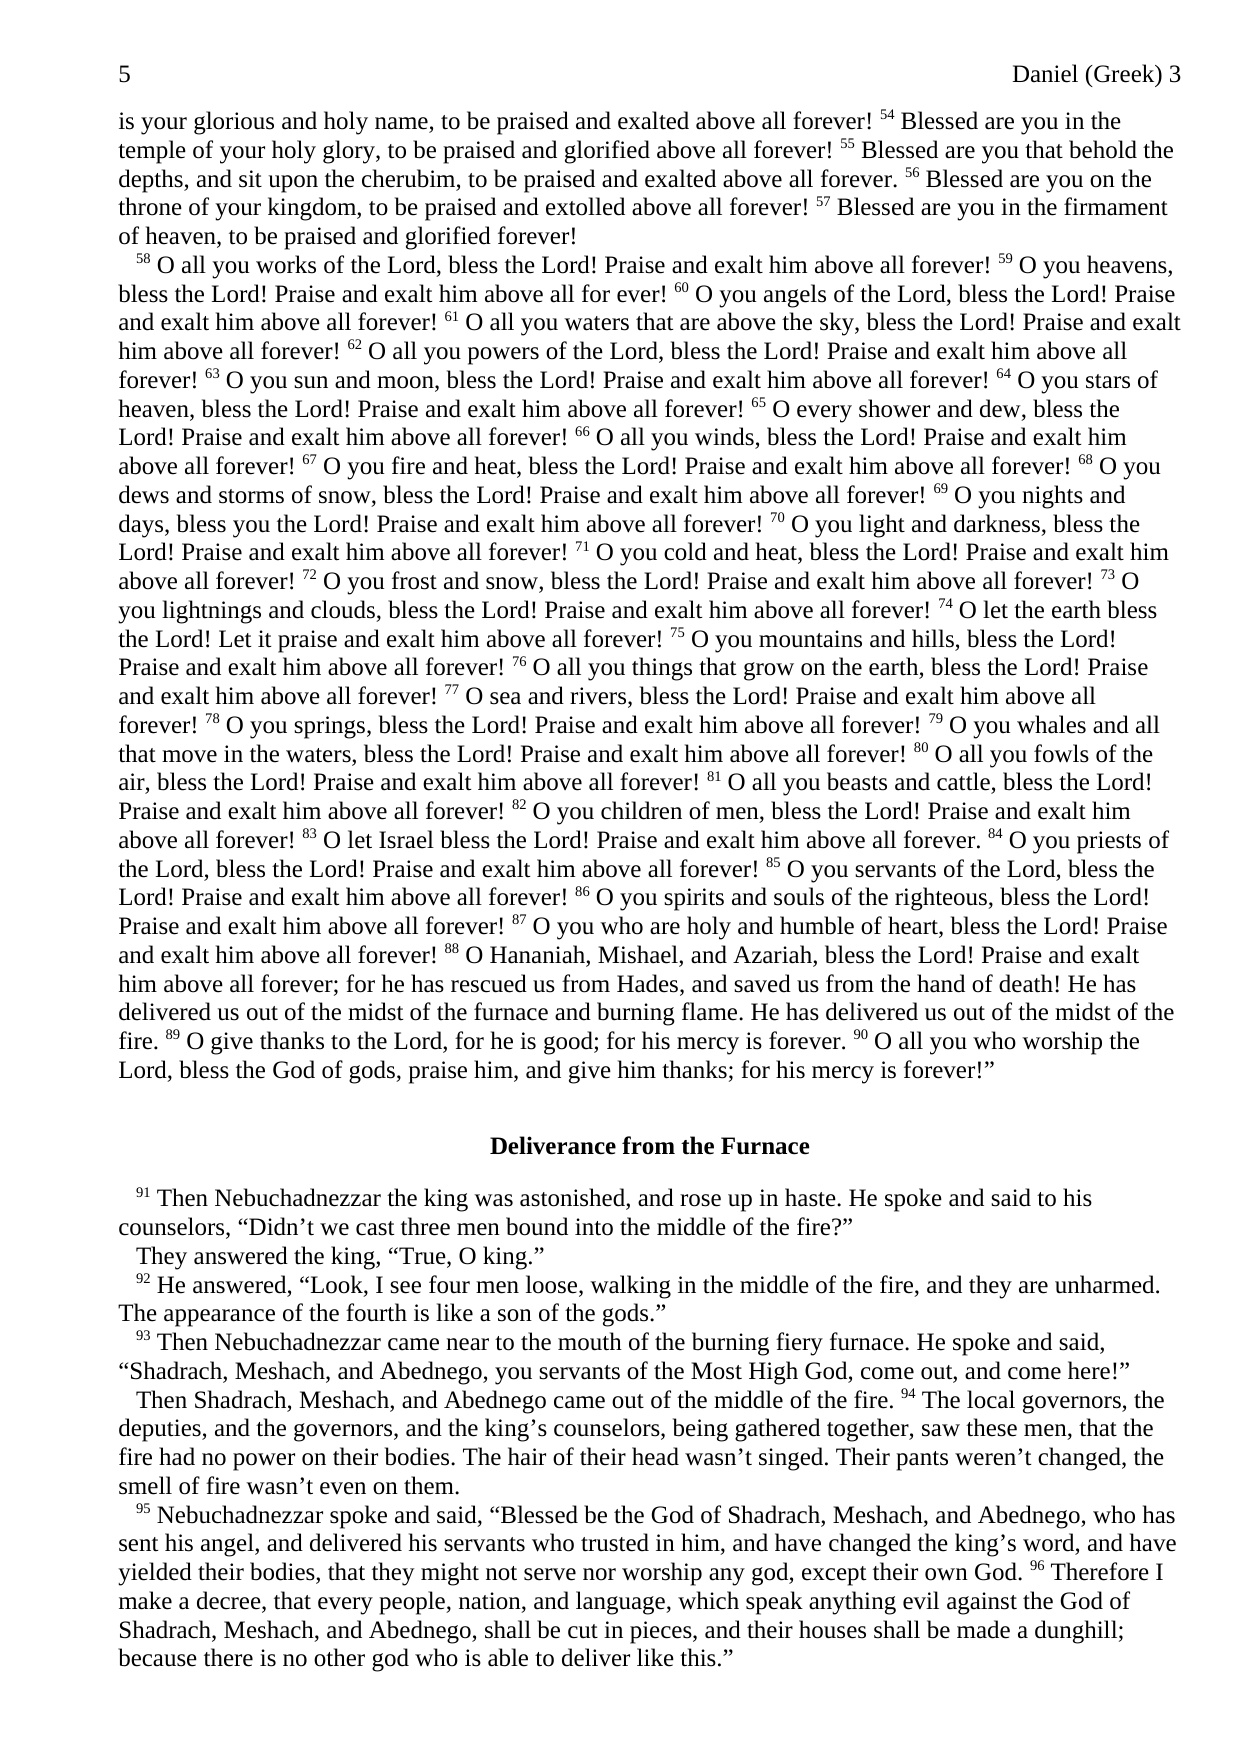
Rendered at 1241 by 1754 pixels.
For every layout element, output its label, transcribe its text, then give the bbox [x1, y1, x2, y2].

text Deliverance from the Furnace [118, 1131, 1181, 1160]
text 92 He answered, “Look, I see four men loose, walking in the middle of the fire, and they are unharmed. The appearance of the fourth is like a son of the gods.” [118, 1270, 1181, 1327]
text 93 Then Nebuchadnezzar came near to the mouth of the burning fiery furnace. He spoke and said, “Shadrach, Meshach, and Abednego, you servants of the Most High God, come out, and come here!” [118, 1327, 1181, 1385]
text 91 Then Nebuchadnezzar the king was astonished, and rose up in haste. He spoke and said to his counselors, “Didn’t we cast three men bound into the middle of the fire?” [118, 1183, 1181, 1241]
text 58 O all you works of the Lord, bless the Lord! Praise and exalt him above all forever! 59 O you heavens, bless the Lord! Praise and exalt him above all for ever! 60 O you angels of the Lord, bless the Lord! Praise and exalt him above all forever! 61 O all you waters that are above the sky, bless the Lord! Praise and exalt him above all forever! 62 O all you powers of the Lord, bless the Lord! Praise and exalt him above all forever! 63 O you sun and moon, bless the Lord! Praise and exalt him above all forever! 64 O you stars of heaven, bless the Lord! Praise and exalt him above all forever! 65 O every shower and dew, bless the Lord! Praise and exalt him above all forever! 66 O all you winds, bless the Lord! Praise and exalt him above all forever! 67 O you fire and heat, bless the Lord! Praise and exalt him above all forever! 68 O you dews and storms of snow, bless the Lord! Praise and exalt him above all forever! 69 O you nights and days, bless you the Lord! Praise and exalt him above all forever! 70 O you light and darkness, bless the Lord! Praise and exalt him above all forever! 71 O you cold and heat, bless the Lord! Praise and exalt him above all forever! 72 O you frost and snow, bless the Lord! Praise and exalt him above all forever! 73 O you lightnings and clouds, bless the Lord! Praise and exalt him above all forever! 74 O let the earth bless the Lord! Let it praise and exalt him above all forever! 75 O you mountains and hills, bless the Lord! Praise and exalt him above all forever! 76 O all you things that grow on the earth, bless the Lord! Praise and exalt him above all forever! 77 O sea and rivers, bless the Lord! Praise and exalt him above all forever! 78 O you springs, bless the Lord! Praise and exalt him above all forever! 79 O you whales and all that move in the waters, bless the Lord! Praise and exalt him above all forever! 80 O all you fowls of the air, bless the Lord! Praise and exalt him above all forever! 81 O all you beasts and cattle, bless the Lord! Praise and exalt him above all forever! 82 O you children of men, bless the Lord! Praise and exalt him above all forever! 83 O let Israel bless the Lord! Praise and exalt him above all forever. 84 O you priests of the Lord, bless the Lord! Praise and exalt him above all forever! 85 O you servants of the Lord, bless the Lord! Praise and exalt him above all forever! 86 O you spirits and souls of the righteous, bless the Lord! Praise and exalt him above all forever! 87 O you who are holy and humble of heart, bless the Lord! Praise and exalt him above all forever! 88 O Hananiah, Mishael, and Azariah, bless the Lord! Praise and exalt him above all forever; for he has rescued us from Hades, and saved us from the hand of death! He has delivered us out of the midst of the furnace and burning flame. He has delivered us out of the midst of the fire. 89 O give thanks to the Lord, for he is good; for his mercy is forever. 90 O all you who worship the Lord, bless the God of gods, praise him, and give him thanks; for his mercy is forever!” [118, 250, 1181, 1084]
text 95 Nebuchadnezzar spoke and said, “Blessed be the God of Shadrach, Meshach, and Abednego, who has sent his angel, and delivered his servants who trusted in him, and have changed the king’s word, and have yielded their bodies, that they might not serve nor worship any god, except their own God. 96 Therefore I make a decree, that every people, nation, and language, which speak anything evil against the God of Shadrach, Meshach, and Abednego, shall be cut in pieces, and their houses shall be made a dunghill; because there is no other god who is able to deliver like this.” [118, 1500, 1181, 1672]
text They answered the king, “True, O king.” [118, 1241, 1181, 1270]
text Then Shadrach, Meshach, and Abednego came out of the middle of the fire. 94 The local governors, the deputies, and the governors, and the king’s counselors, being gathered together, saw these men, that the fire had no power on their bodies. The hair of their head wasn’t singed. Their pants weren’t changed, the smell of fire wasn’t even on them. [118, 1385, 1181, 1500]
text is your glorious and holy name, to be praised and exalted above all forever! 54 Blessed are you in the temple of your holy glory, to be praised and glorified above all forever! 55 Blessed are you that behold the depths, and sit upon the cherubim, to be praised and exalted above all forever. 56 Blessed are you on the throne of your kingdom, to be praised and extolled above all forever! 57 Blessed are you in the firmament of heaven, to be praised and glorified forever! [118, 106, 1181, 250]
